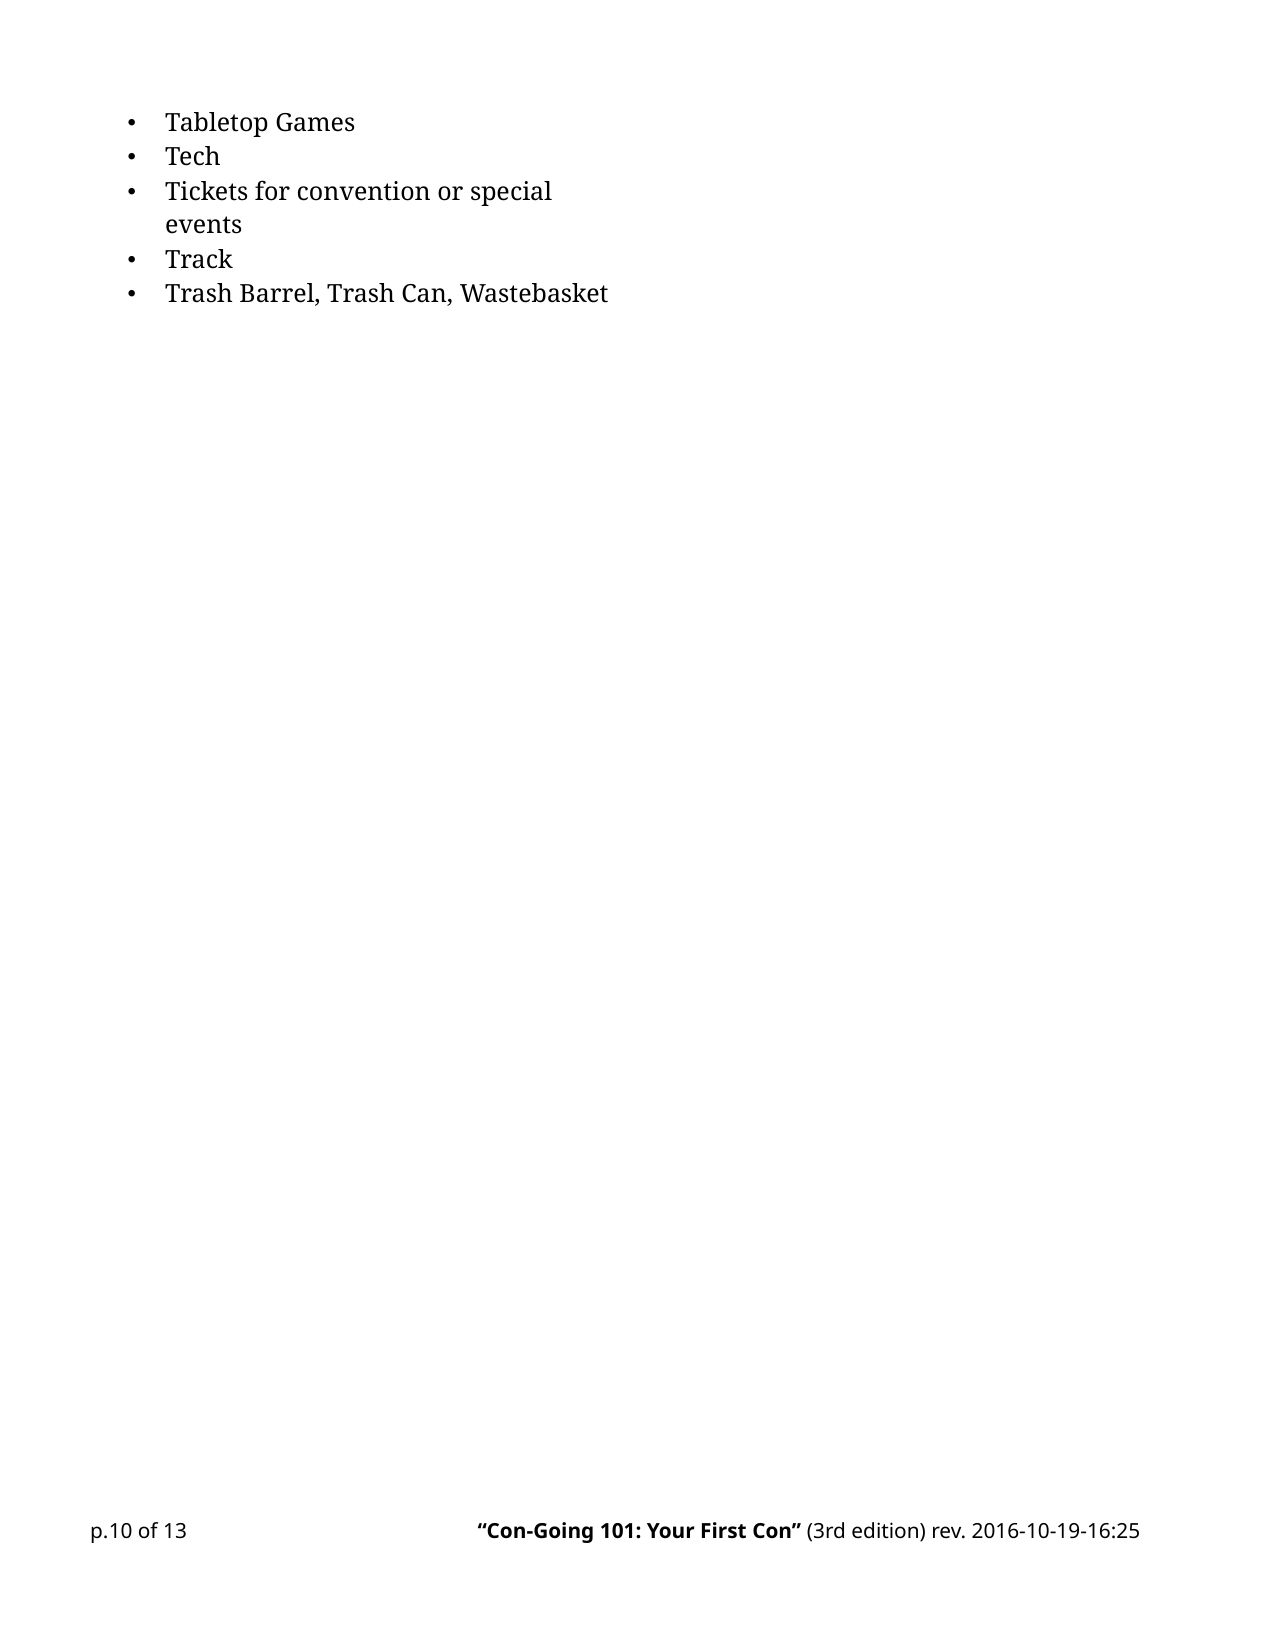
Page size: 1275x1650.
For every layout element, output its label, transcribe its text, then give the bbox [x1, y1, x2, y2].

list Tech [127, 139, 615, 173]
list Track [127, 241, 615, 275]
list Trash Barrel, Trash Can, Wastebasket [127, 275, 615, 309]
list Tickets for convention or special events [127, 173, 615, 241]
list Tabletop Games [127, 105, 615, 139]
